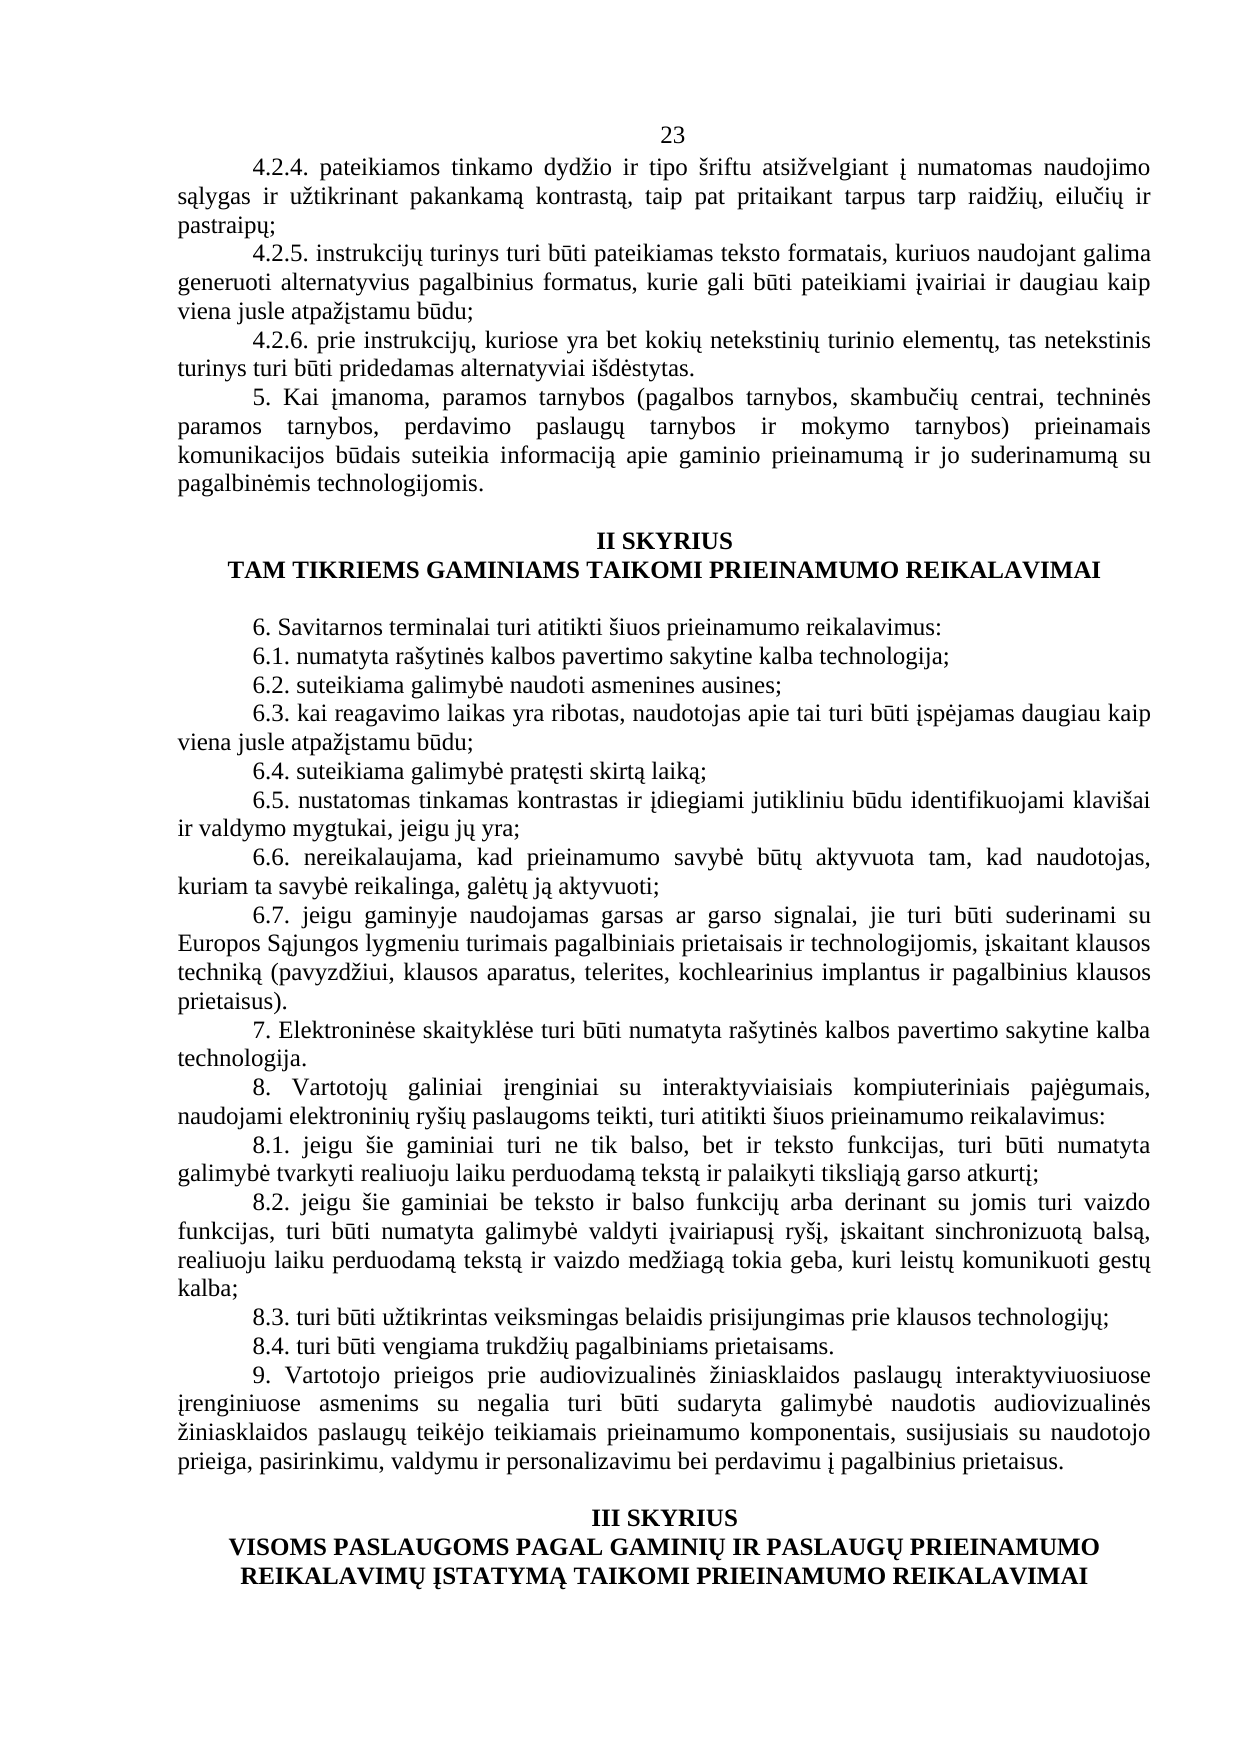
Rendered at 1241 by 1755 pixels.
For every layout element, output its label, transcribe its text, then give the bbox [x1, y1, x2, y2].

text 4.2.5. instrukcijų turinys turi būti pateikiamas teksto formatais, kuriuos naudojant galima generuoti alternatyvius pagalbinius formatus, kurie gali būti pateikiami įvairiai ir daugiau kaip viena jusle atpažįstamu būdu; [177, 238, 1152, 325]
text 8. Vartotojų galiniai įrenginiai su interaktyviaisiais kompiuteriniais pajėgumais, naudojami elektroninių ryšių paslaugoms teikti, turi atitikti šiuos prieinamumo reikalavimus: [177, 1072, 1152, 1130]
text 6.2. suteikiama galimybė naudoti asmenines ausines; [177, 670, 1152, 698]
text 6.1. numatyta rašytinės kalbos pavertimo sakytine kalba technologija; [177, 641, 1152, 670]
text 8.4. turi būti vengiama trukdžių pagalbiniams prietaisams. [177, 1331, 1152, 1360]
text 6.4. suteikiama galimybė pratęsti skirtą laiką; [177, 756, 1152, 785]
text 6.5. nustatomas tinkamas kontrastas ir įdiegiami jutikliniu būdu identifikuojami klavišai ir valdymo mygtukai, jeigu jų yra; [177, 785, 1152, 842]
text TAM TIKRIEMS GAMINIAMS TAIKOMI PRIEINAMUMO REIKALAVIMAI [177, 555, 1152, 583]
text II SKYRIUS [177, 526, 1152, 555]
text 8.1. jeigu šie gaminiai turi ne tik balso, bet ir teksto funkcijas, turi būti numatyta galimybė tvarkyti realiuoju laiku perduodamą tekstą ir palaikyti tiksliąją garso atkurtį; [177, 1130, 1152, 1187]
text 4.2.6. prie instrukcijų, kuriose yra bet kokių netekstinių turinio elementų, tas netekstinis turinys turi būti pridedamas alternatyviai išdėstytas. [177, 325, 1152, 382]
text 6.6. nereikalaujama, kad prieinamumo savybė būtų aktyvuota tam, kad naudotojas, kuriam ta savybė reikalinga, galėtų ją aktyvuoti; [177, 842, 1152, 900]
text 8.3. turi būti užtikrintas veiksmingas belaidis prisijungimas prie klausos technologijų; [177, 1302, 1152, 1331]
text VISOMS PASLAUGOMS PAGAL GAMINIŲ IR PASLAUGŲ PRIEINAMUMO REIKALAVIMŲ ĮSTATYMĄ TAIKOMI PRIEINAMUMO REIKALAVIMAI [177, 1532, 1152, 1590]
text 5. Kai įmanoma, paramos tarnybos (pagalbos tarnybos, skambučių centrai, techninės paramos tarnybos, perdavimo paslaugų tarnybos ir mokymo tarnybos) prieinamais komunikacijos būdais suteikia informaciją apie gaminio prieinamumą ir jo suderinamumą su pagalbinėmis technologijomis. [177, 382, 1152, 497]
text 9. Vartotojo prieigos prie audiovizualinės žiniasklaidos paslaugų interaktyviuosiuose įrenginiuose asmenims su negalia turi būti sudaryta galimybė naudotis audiovizualinės žiniasklaidos paslaugų teikėjo teikiamais prieinamumo komponentais, susijusiais su naudotojo prieiga, pasirinkimu, valdymu ir personalizavimu bei perdavimu į pagalbinius prietaisus. [177, 1360, 1152, 1475]
text 6. Savitarnos terminalai turi atitikti šiuos prieinamumo reikalavimus: [177, 612, 1152, 641]
text 7. Elektroninėse skaityklėse turi būti numatyta rašytinės kalbos pavertimo sakytine kalba technologija. [177, 1015, 1152, 1072]
text 4.2.4. pateikiamos tinkamo dydžio ir tipo šriftu atsižvelgiant į numatomas naudojimo sąlygas ir užtikrinant pakankamą kontrastą, taip pat pritaikant tarpus tarp raidžių, eilučių ir pastraipų; [177, 152, 1152, 238]
text 6.7. jeigu gaminyje naudojamas garsas ar garso signalai, jie turi būti suderinami su Europos Sąjungos lygmeniu turimais pagalbiniais prietaisais ir technologijomis, įskaitant klausos techniką (pavyzdžiui, klausos aparatus, telerites, kochlearinius implantus ir pagalbinius klausos prietaisus). [177, 900, 1152, 1015]
text III SKYRIUS [177, 1503, 1152, 1532]
text 6.3. kai reagavimo laikas yra ribotas, naudotojas apie tai turi būti įspėjamas daugiau kaip viena jusle atpažįstamu būdu; [177, 698, 1152, 756]
text 8.2. jeigu šie gaminiai be teksto ir balso funkcijų arba derinant su jomis turi vaizdo funkcijas, turi būti numatyta galimybė valdyti įvairiapusį ryšį, įskaitant sinchronizuotą balsą, realiuoju laiku perduodamą tekstą ir vaizdo medžiagą tokia geba, kuri leistų komunikuoti gestų kalba; [177, 1187, 1152, 1302]
